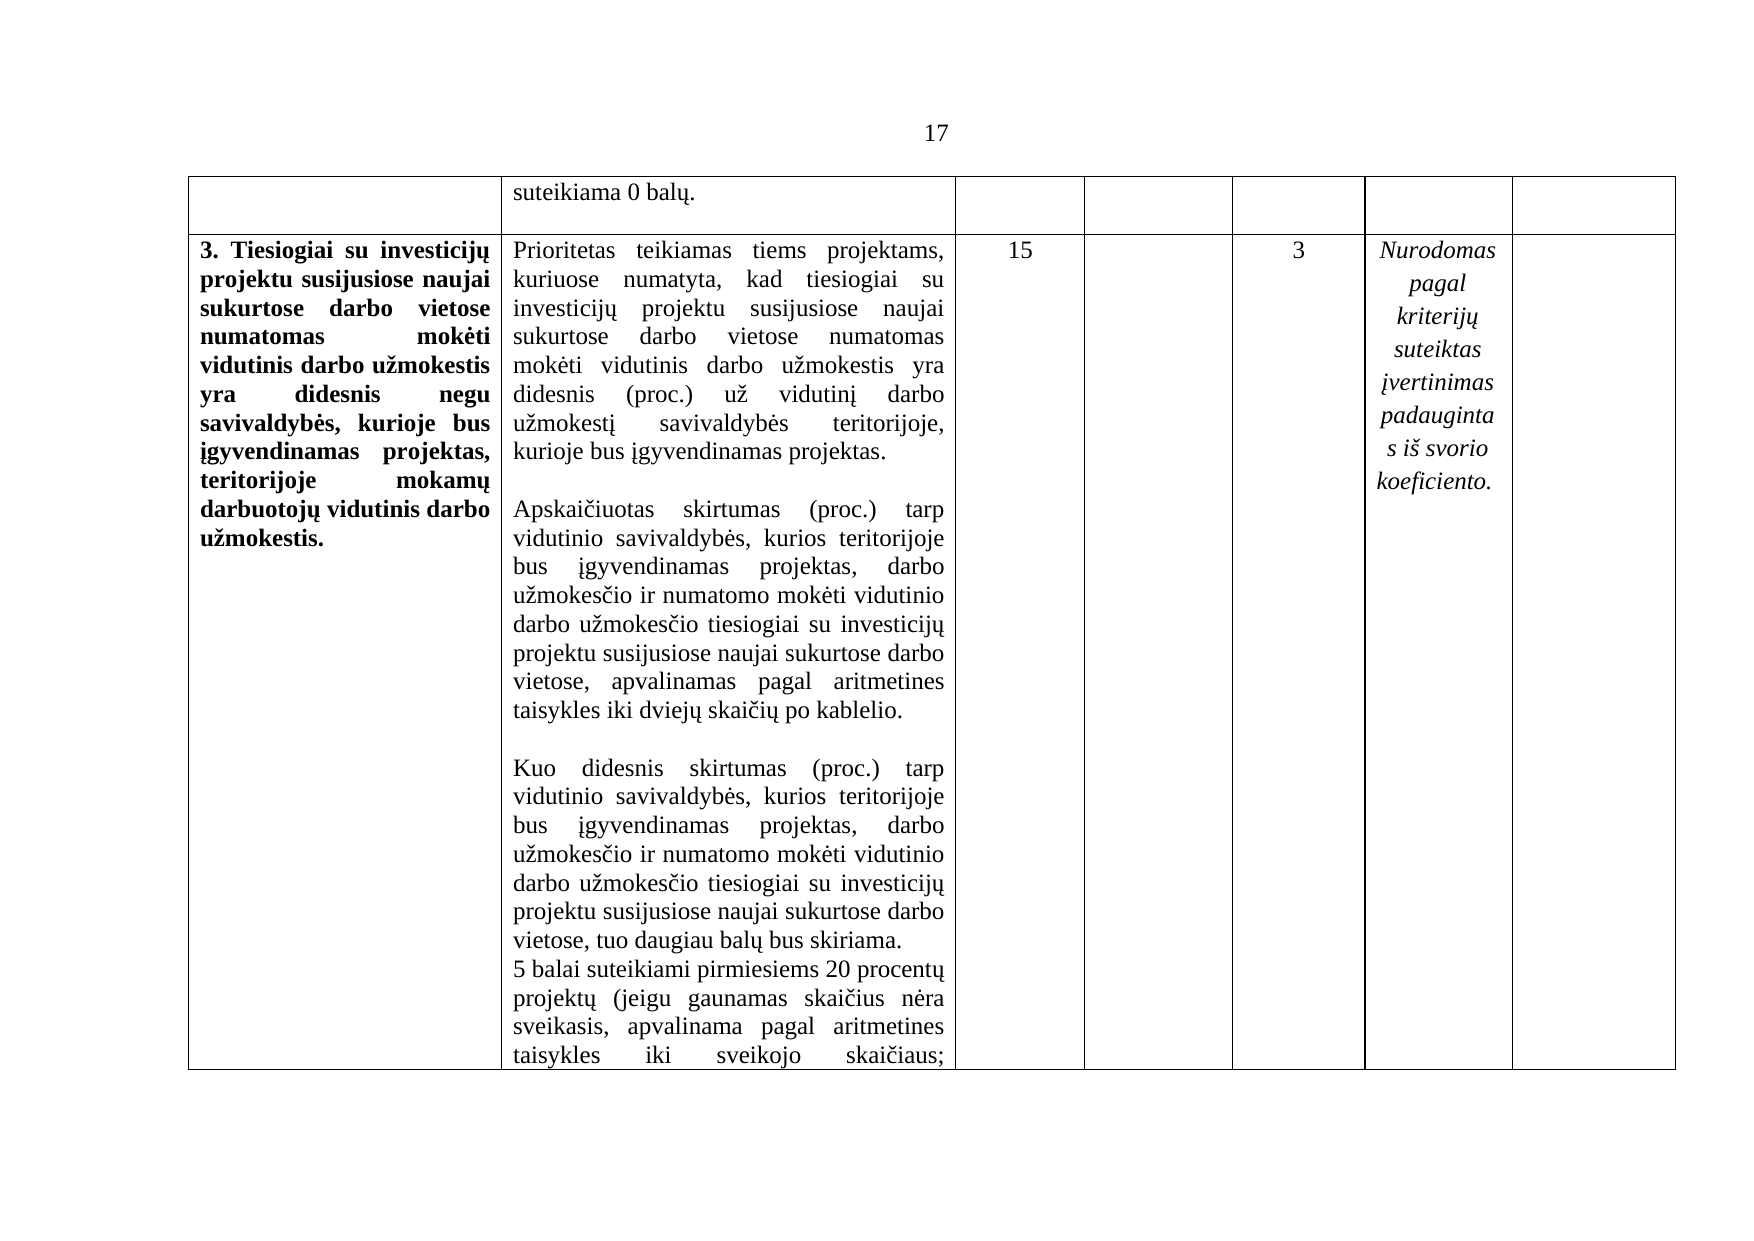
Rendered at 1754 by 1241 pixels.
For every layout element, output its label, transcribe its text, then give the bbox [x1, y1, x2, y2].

table_cell [1513, 177, 1675, 234]
table_cell [189, 177, 501, 234]
table_header [177, 176, 188, 1070]
table_cell suteikiama 0 balų. [502, 177, 955, 234]
table_cell [1085, 177, 1232, 234]
table_cell 3. Tiesiogiai su investicijų projektu susijusiose naujai sukurtose darbo vietose numatomas mokėti vidutinis darbo užmokestis yra didesnis negu savivaldybės, kurioje bus įgyvendinamas projektas, teritorijoje mokamų darbuotojų vidutinis darbo užmokestis. [189, 235, 501, 1069]
table_cell 15 [956, 235, 1084, 1069]
table_cell 3 [1233, 235, 1364, 1069]
table_cell [1085, 235, 1232, 1069]
table_header [1676, 176, 1733, 1070]
table_cell [1366, 177, 1512, 234]
table_cell Nurodomas pagal kriterijų suteiktas įvertinimas padaugintas iš svorio koeficiento. [1366, 235, 1512, 1069]
table_cell [956, 177, 1084, 234]
table_cell Prioritetas teikiamas tiems projektams, kuriuose numatyta, kad tiesiogiai su investicijų projektu susijusiose naujai sukurtose darbo vietose numatomas mokėti vidutinis darbo užmokestis yra didesnis (proc.) už vidutinį darbo užmokestį savivaldybės teritorijoje, kurioje bus įgyvendinamas projektas. Apskaičiuotas skirtumas (proc.) tarp vidutinio savivaldybės, kurios teritorijoje bus įgyvendinamas projektas, darbo užmokesčio ir numatomo mokėti vidutinio darbo užmokesčio tiesiogiai su investicijų projektu susijusiose naujai sukurtose darbo vietose, apvalinamas pagal aritmetines taisykles iki dviejų skaičių po kablelio. Kuo didesnis skirtumas (proc.) tarp vidutinio savivaldybės, kurios teritorijoje bus įgyvendinamas projektas, darbo užmokesčio ir numatomo mokėti vidutinio darbo užmokesčio tiesiogiai su investicijų projektu susijusiose naujai sukurtose darbo vietose, tuo daugiau balų bus skiriama. 5 balai suteikiami pirmiesiems 20 procentų projektų (jeigu gaunamas skaičius nėra sveikasis, apvalinama pagal aritmetines taisykles iki sveikojo skaičiaus; [502, 235, 955, 1069]
table_cell [1233, 177, 1364, 234]
table_cell [1513, 235, 1675, 1069]
